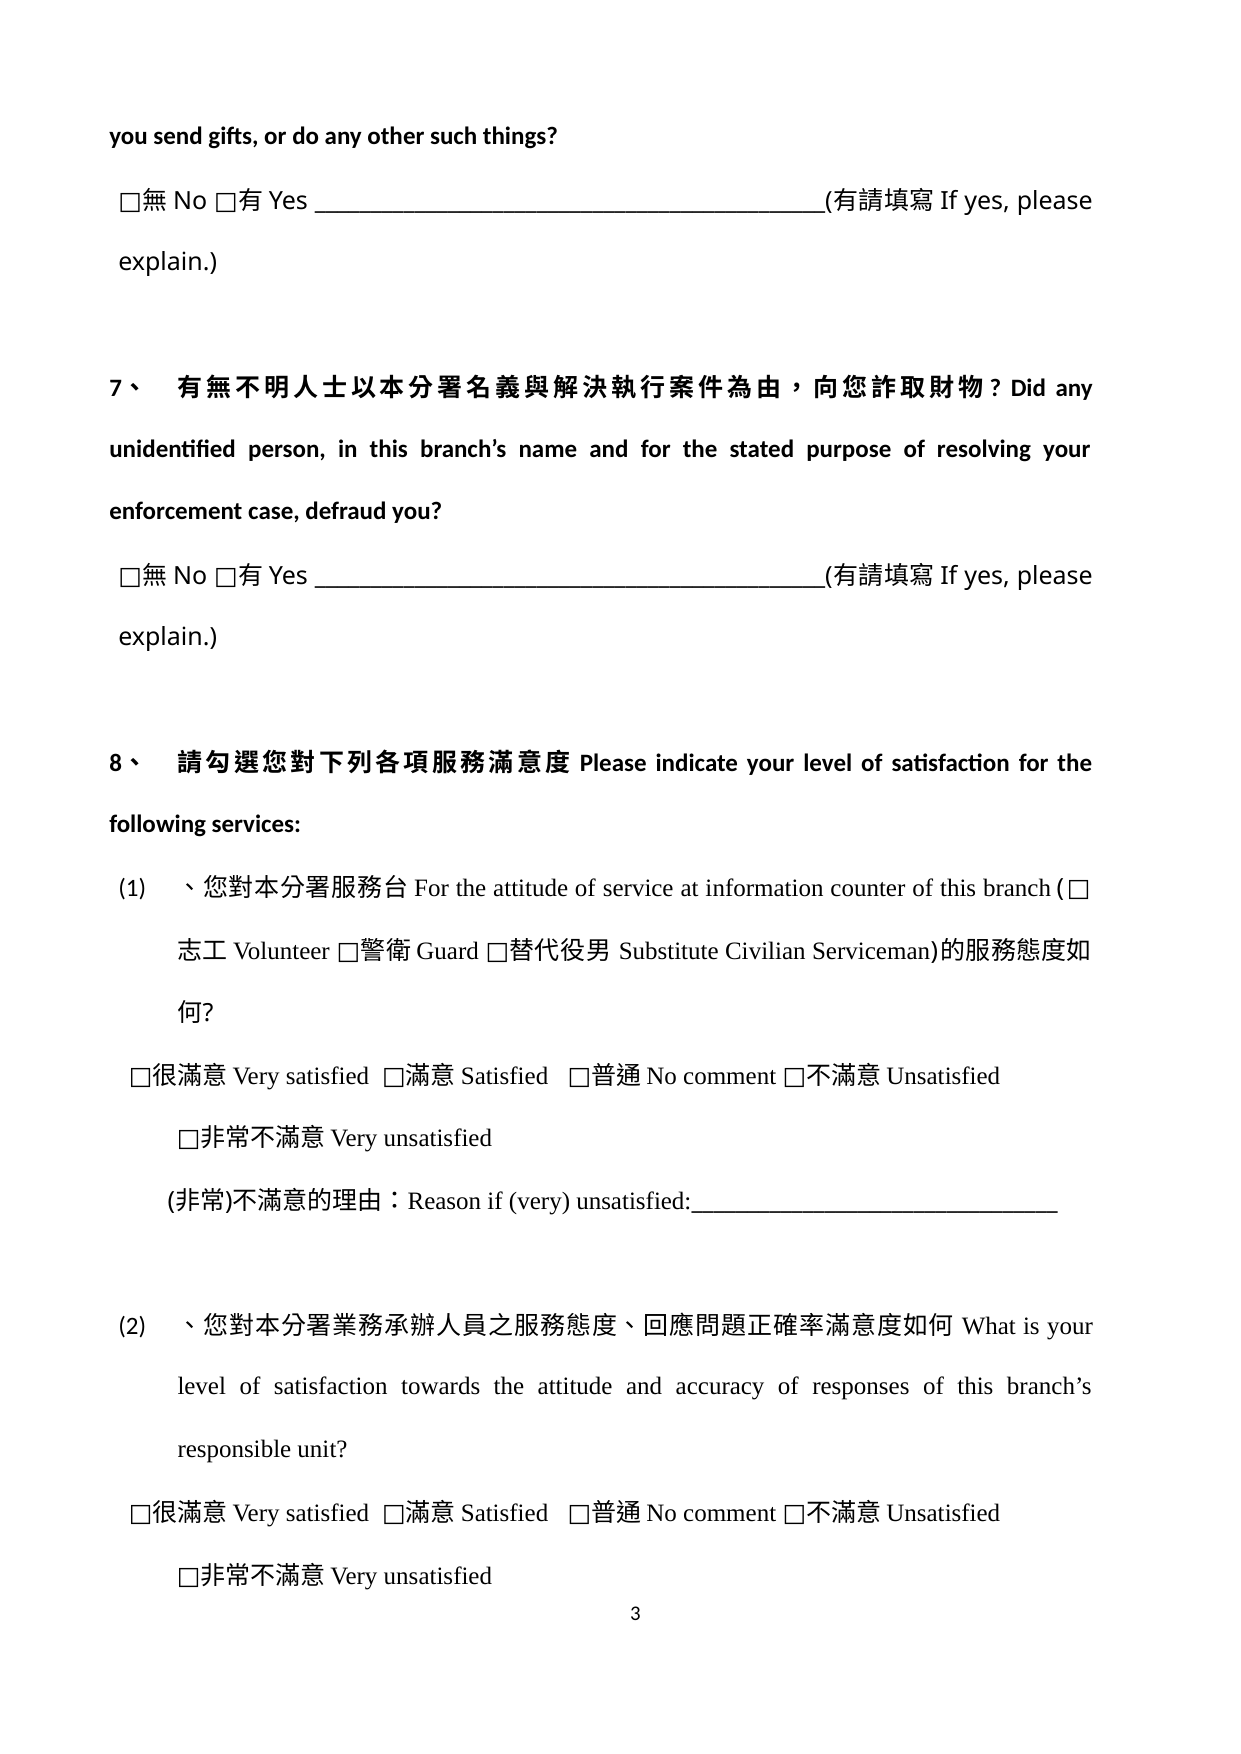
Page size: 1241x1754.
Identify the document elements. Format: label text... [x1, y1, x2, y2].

list 有無不明人士以本分署名義與解決執行案件為由，向您詐取財物? Did any unidentified person, in this branch’s name and for the stated purpose of resolving your enforcement case, defraud you? [109, 344, 1093, 532]
text □很滿意Very satisfied □滿意Satisfied □普通No comment □不滿意Unsatisfied [59, 1032, 1202, 1094]
list 、您對本分署服務台For the attitude of service at information counter of this branch ( □志工Volunteer □警衛Guard □替代役男Substitute Civilian Serviceman)的服務態度如何? [118, 844, 1093, 1032]
text □無No □有Yes ______________________________________________(有請填寫If yes, please explain.) [118, 157, 1093, 282]
list you send gifts, or do any other such things? [109, 94, 1093, 157]
text □很滿意Very satisfied □滿意Satisfied □普通No comment □不滿意Unsatisfied [59, 1469, 1202, 1532]
text □非常不滿意Very unsatisfied [59, 1532, 1202, 1594]
list 、您對本分署業務承辦人員之服務態度、回應問題正確率滿意度如何What is your level of satisfaction towards the attitude and accuracy of responses of this branch’s responsible unit? [118, 1282, 1093, 1469]
text □無No □有Yes ______________________________________________(有請填寫If yes, please explain.) [118, 532, 1093, 657]
text (非常)不滿意的理由：Reason if (very) unsatisfied:_________________________________ [59, 1157, 1202, 1219]
list 請勾選您對下列各項服務滿意度Please indicate your level of satisfaction for the following services: [109, 719, 1093, 844]
text □非常不滿意Very unsatisfied [59, 1094, 1202, 1157]
